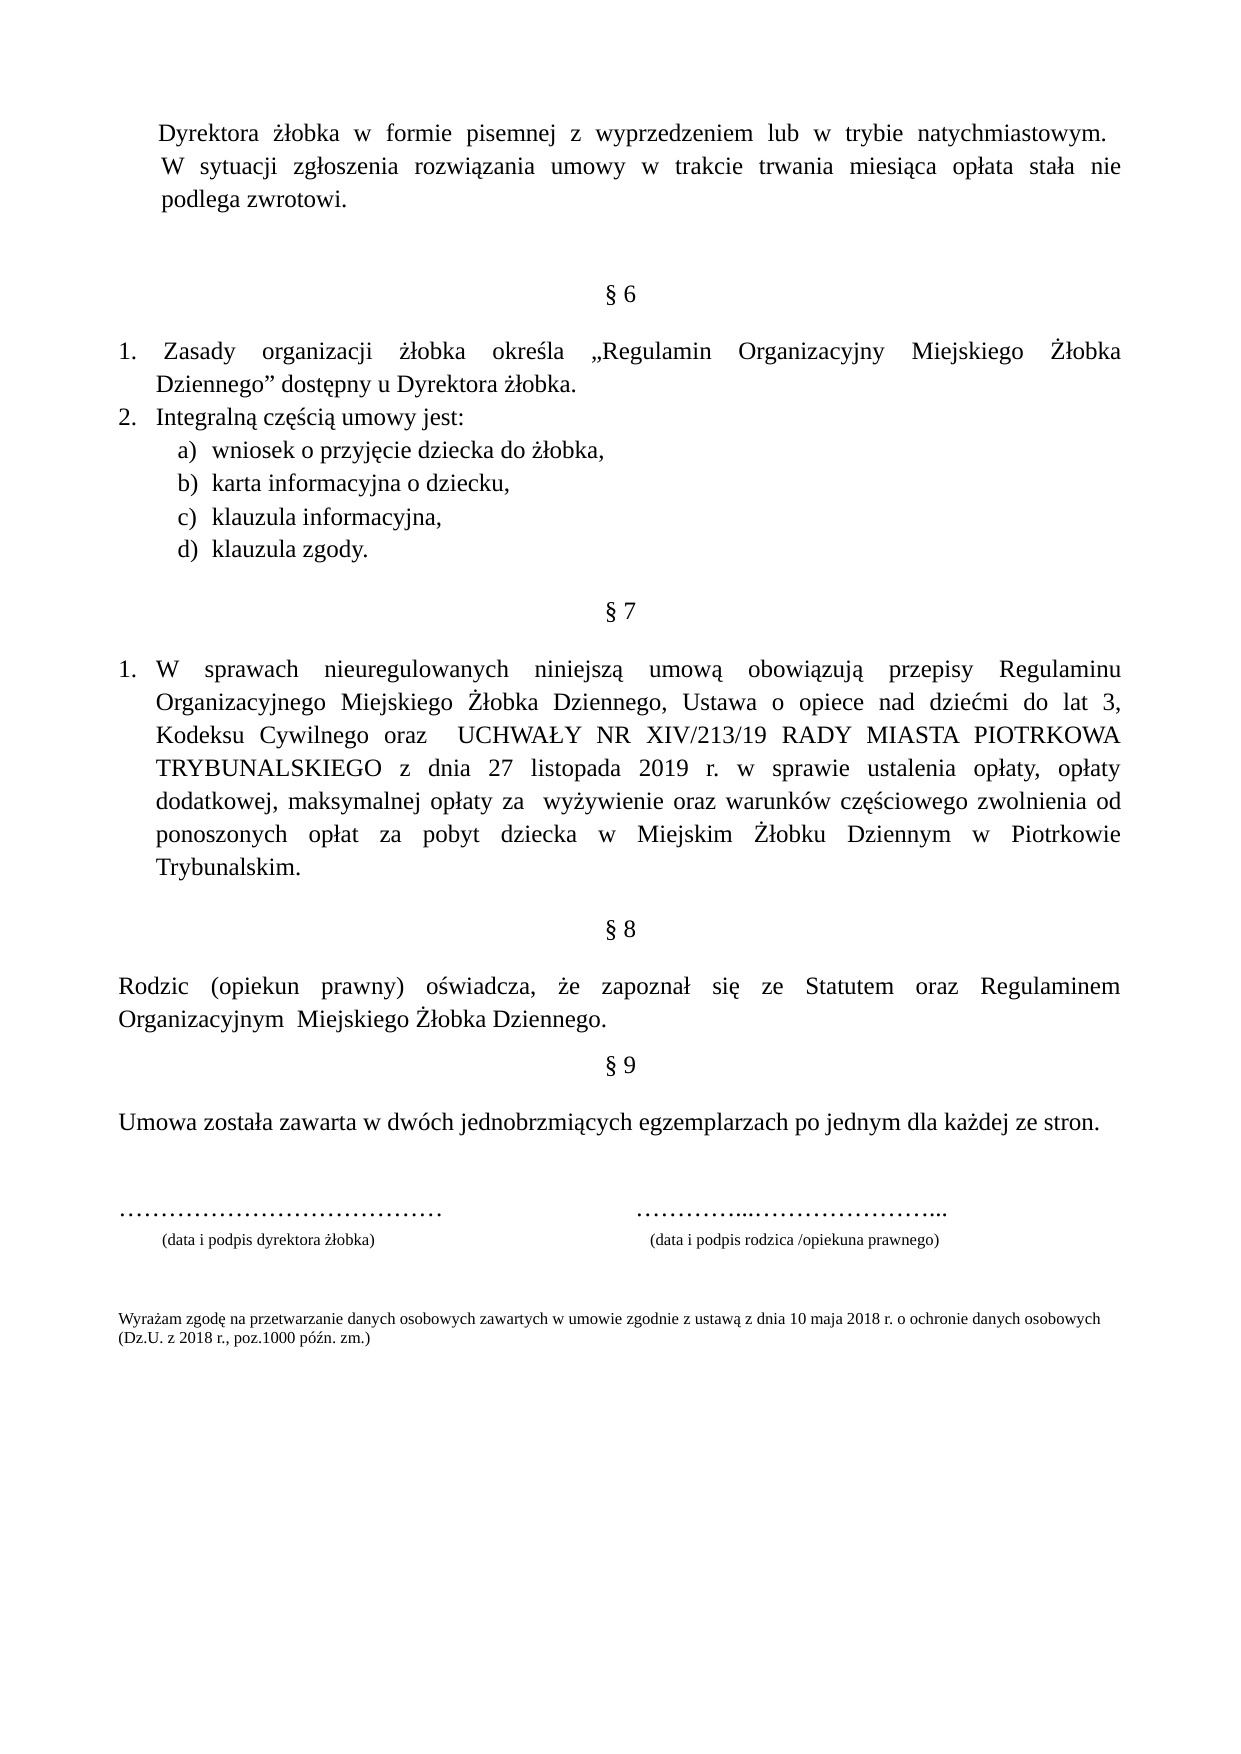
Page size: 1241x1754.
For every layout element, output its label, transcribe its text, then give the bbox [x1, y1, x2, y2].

list karta informacyjna o dziecku, [177, 468, 1122, 497]
text § 9 [118, 1050, 1122, 1078]
text § 6 [118, 279, 1122, 308]
list klauzula zgody. [177, 534, 1122, 563]
list wniosek o przyjęcie dziecka do żłobka, [177, 436, 1122, 464]
text Dyrektora żłobka w formie pisemnej z wyprzedzeniem lub w trybie natychmiastowym. W sytuacji zgłoszenia rozwiązania umowy w trakcie trwania miesiąca opłata stała nie podlega zwrotowi. [130, 118, 1122, 213]
list klauzula informacyjna, [177, 502, 1122, 530]
text Rodzic (opiekun prawny) oświadcza, że zapoznał się ze Statutem oraz Regulaminem Organizacyjnym Miejskiego Żłobka Dziennego. [118, 971, 1122, 1033]
text 2. Integralną częścią umowy jest: [118, 402, 1122, 431]
text Umowa została zawarta w dwóch jednobrzmiących egzemplarzach po jednym dla każdej ze stron. [118, 1107, 1122, 1136]
text Wyrażam zgodę na przetwarzanie danych osobowych zawartych w umowie zgodnie z ustawą z dnia 10 maja 2018 r. o ochronie danych osobowych (Dz.U. z 2018 r., poz.1000 późn. zm.) [118, 1308, 1122, 1347]
text § 7 [118, 596, 1122, 625]
text (data i podpis dyrektora żłobka) (data i podpis rodzica /opiekuna prawnego) [118, 1222, 1122, 1251]
list W sprawach nieuregulowanych niniejszą umową obowiązują przepisy Regulaminu Organizacyjnego Miejskiego Żłobka Dziennego, Ustawa o opiece nad dziećmi do lat 3, Kodeksu Cywilnego oraz UCHWAŁY NR XIV/213/19 RADY MIASTA PIOTRKOWA TRYBUNALSKIEGO z dnia 27 listopada 2019 r. w sprawie ustalenia opłaty, opłaty dodatkowej, maksymalnej opłaty za wyżywienie oraz warunków częściowego zwolnienia od ponoszonych opłat za pobyt dziecka w Miejskim Żłobku Dziennym w Piotrkowie Trybunalskim. [118, 654, 1122, 881]
text § 8 [118, 914, 1122, 942]
text 1. Zasady organizacji żłobka określa „Regulamin Organizacyjny Miejskiego Żłobka Dziennego” dostępny u Dyrektora żłobka. [118, 336, 1122, 398]
text ………………………………… …………...…………………... [118, 1193, 1122, 1222]
